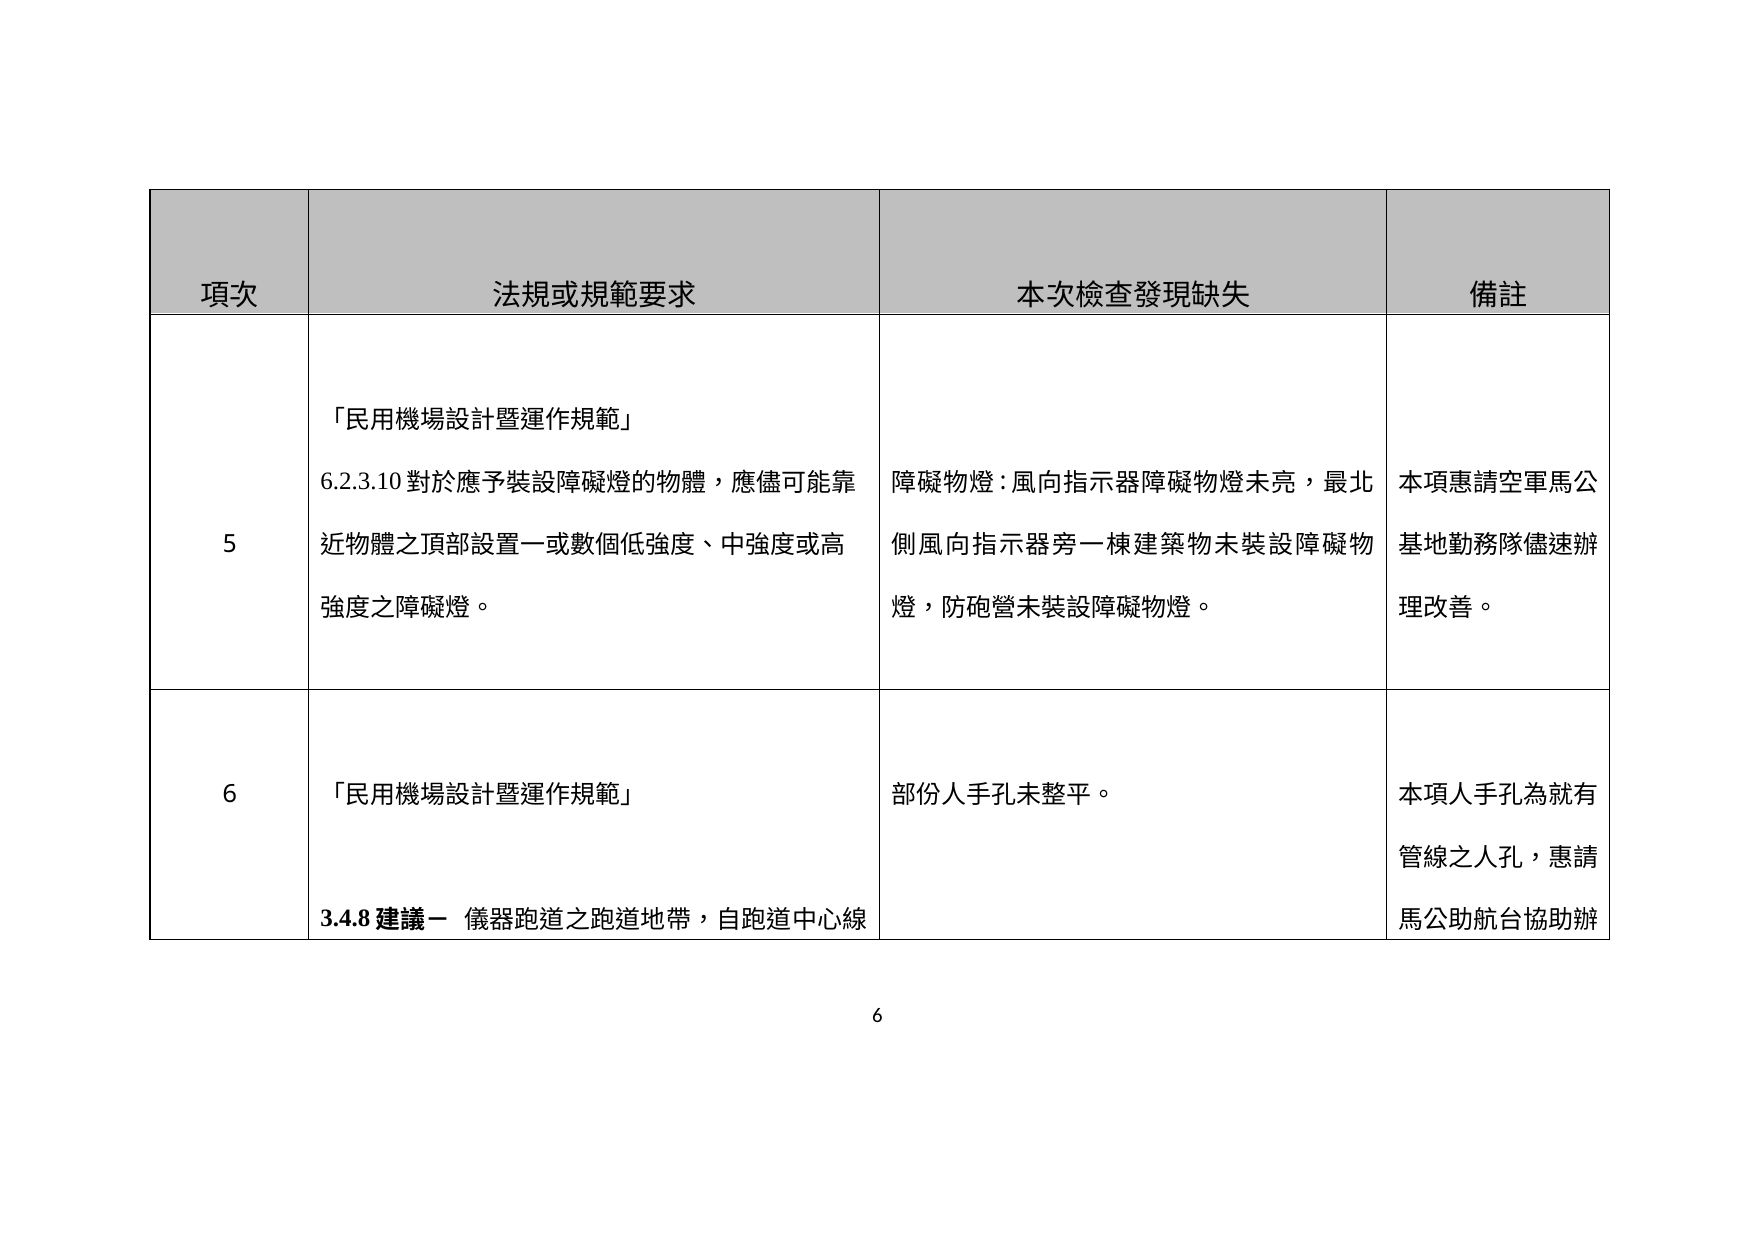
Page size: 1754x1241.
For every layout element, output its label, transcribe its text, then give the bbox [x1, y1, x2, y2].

table_header 項次 [151, 190, 308, 313]
table_header 本次檢查發現缺失 [880, 190, 1386, 313]
table_cell 6 [151, 690, 308, 938]
table_cell 部份人手孔未整平。 [880, 690, 1386, 938]
table_cell 「民用機場設計暨運作規範」 3.4.8建議－ 儀器跑道之跑道地帶，自跑道中心線 [309, 690, 879, 938]
table_cell 「民用機場設計暨運作規範」 6.2.3.10對於應予裝設障礙燈的物體，應儘可能靠近物體之頂部設置一或數個低強度、中強度或高強度之障礙燈。 [309, 315, 879, 688]
table_header 備註 [1387, 190, 1609, 313]
table_cell 本項惠請空軍馬公基地勤務隊儘速辦理改善。 [1387, 315, 1609, 688]
table_header 法規或規範要求 [309, 190, 879, 313]
table_cell 障礙物燈:風向指示器障礙物燈未亮，最北側風向指示器旁一棟建築物未裝設障礙物燈，防砲營未裝設障礙物燈。 [880, 315, 1386, 688]
table_cell 5 [151, 315, 308, 688]
table_cell 本項人手孔為就有管線之人孔，惠請馬公助航台協助辦 [1387, 690, 1609, 938]
